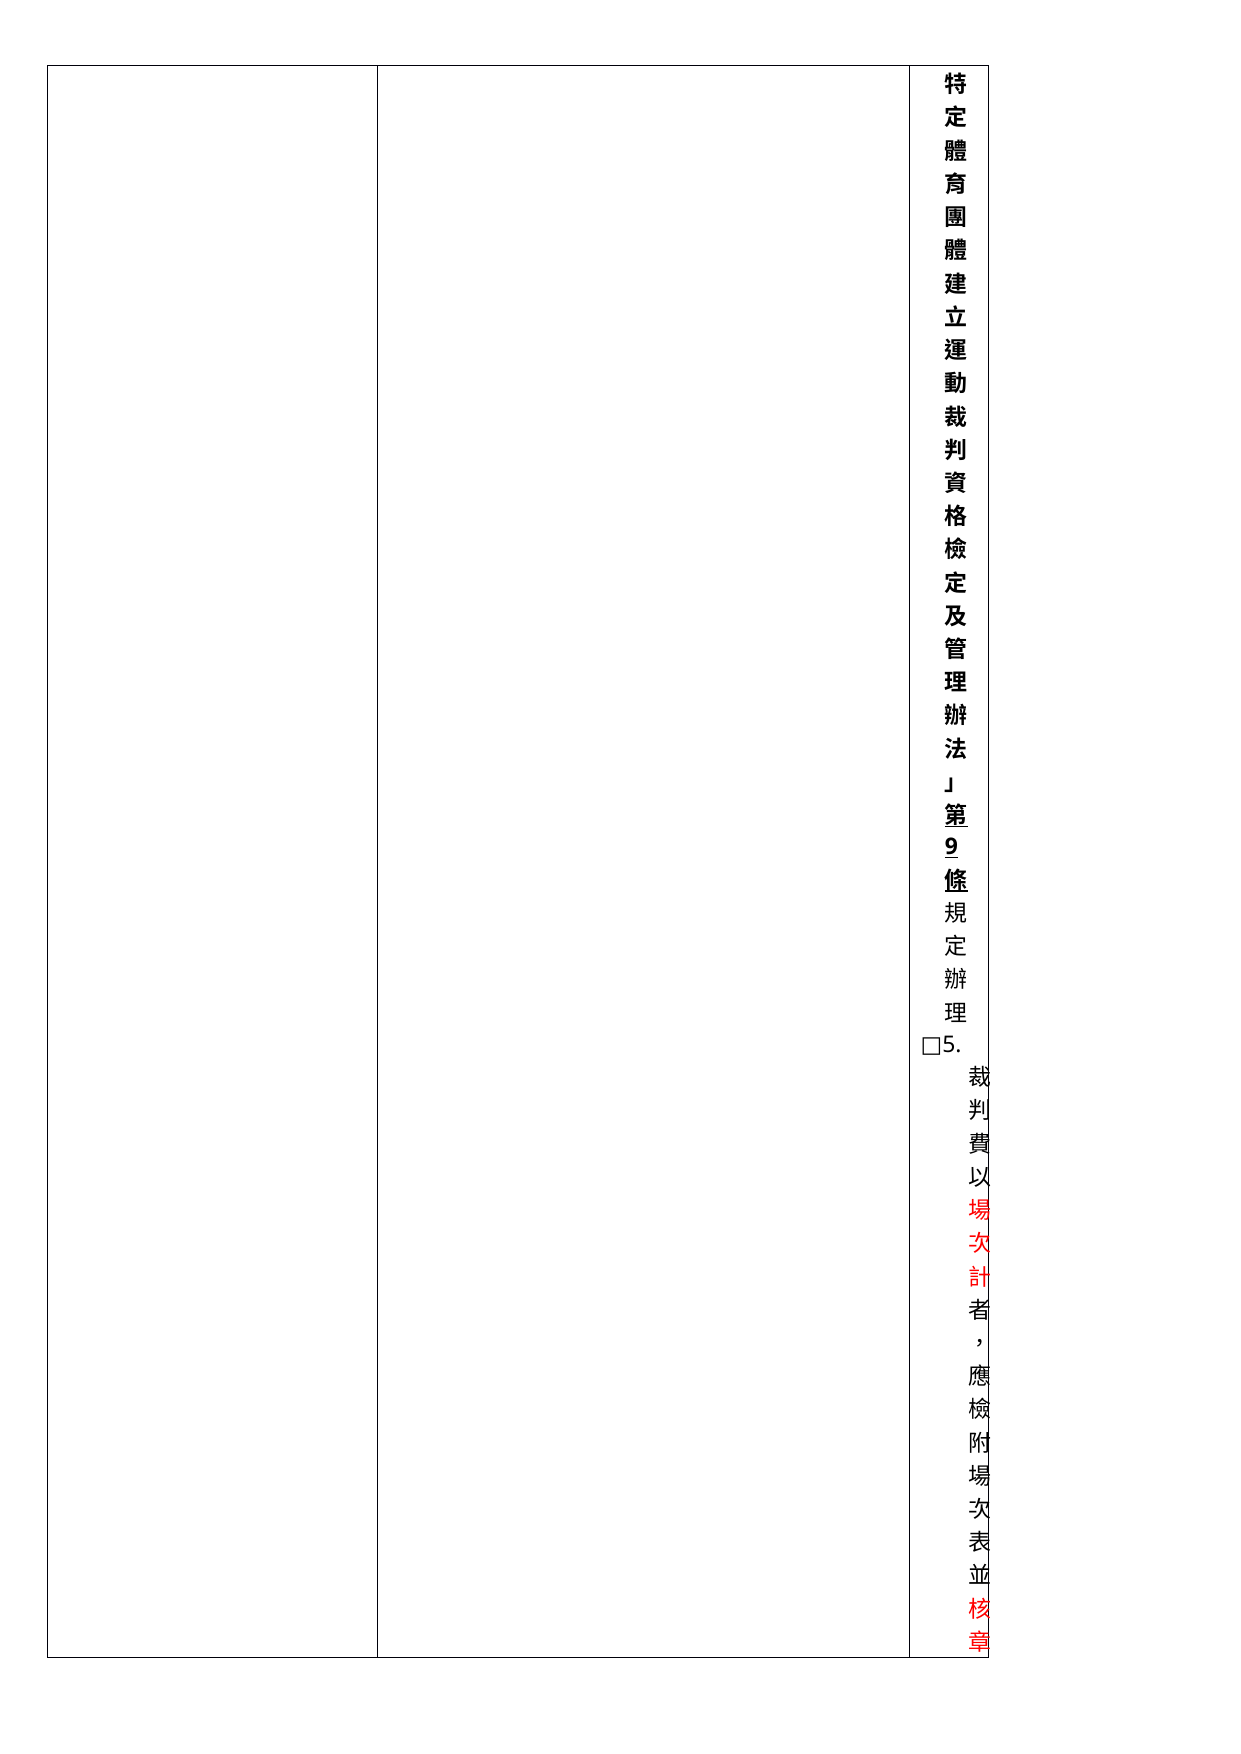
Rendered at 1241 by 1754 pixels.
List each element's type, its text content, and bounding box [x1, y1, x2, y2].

table_cell [48, 66, 377, 1657]
table_cell □4.裁判費：請領裁判費需檢附有效期限內裁判證影本(正反面)，並加蓋與正本相符及承辦人章。 ★依據「特定體育團體建立運動裁判資格檢定及管理辦法」第9條規定辦理 □5.裁判費以場次計者，應檢附場次表並核章(需蓋承辦人、負責人章)；以天數計者，請參照各機關（構）學校裁判費支給標準數額表。 [910, 66, 988, 1657]
table_cell [378, 66, 909, 1657]
